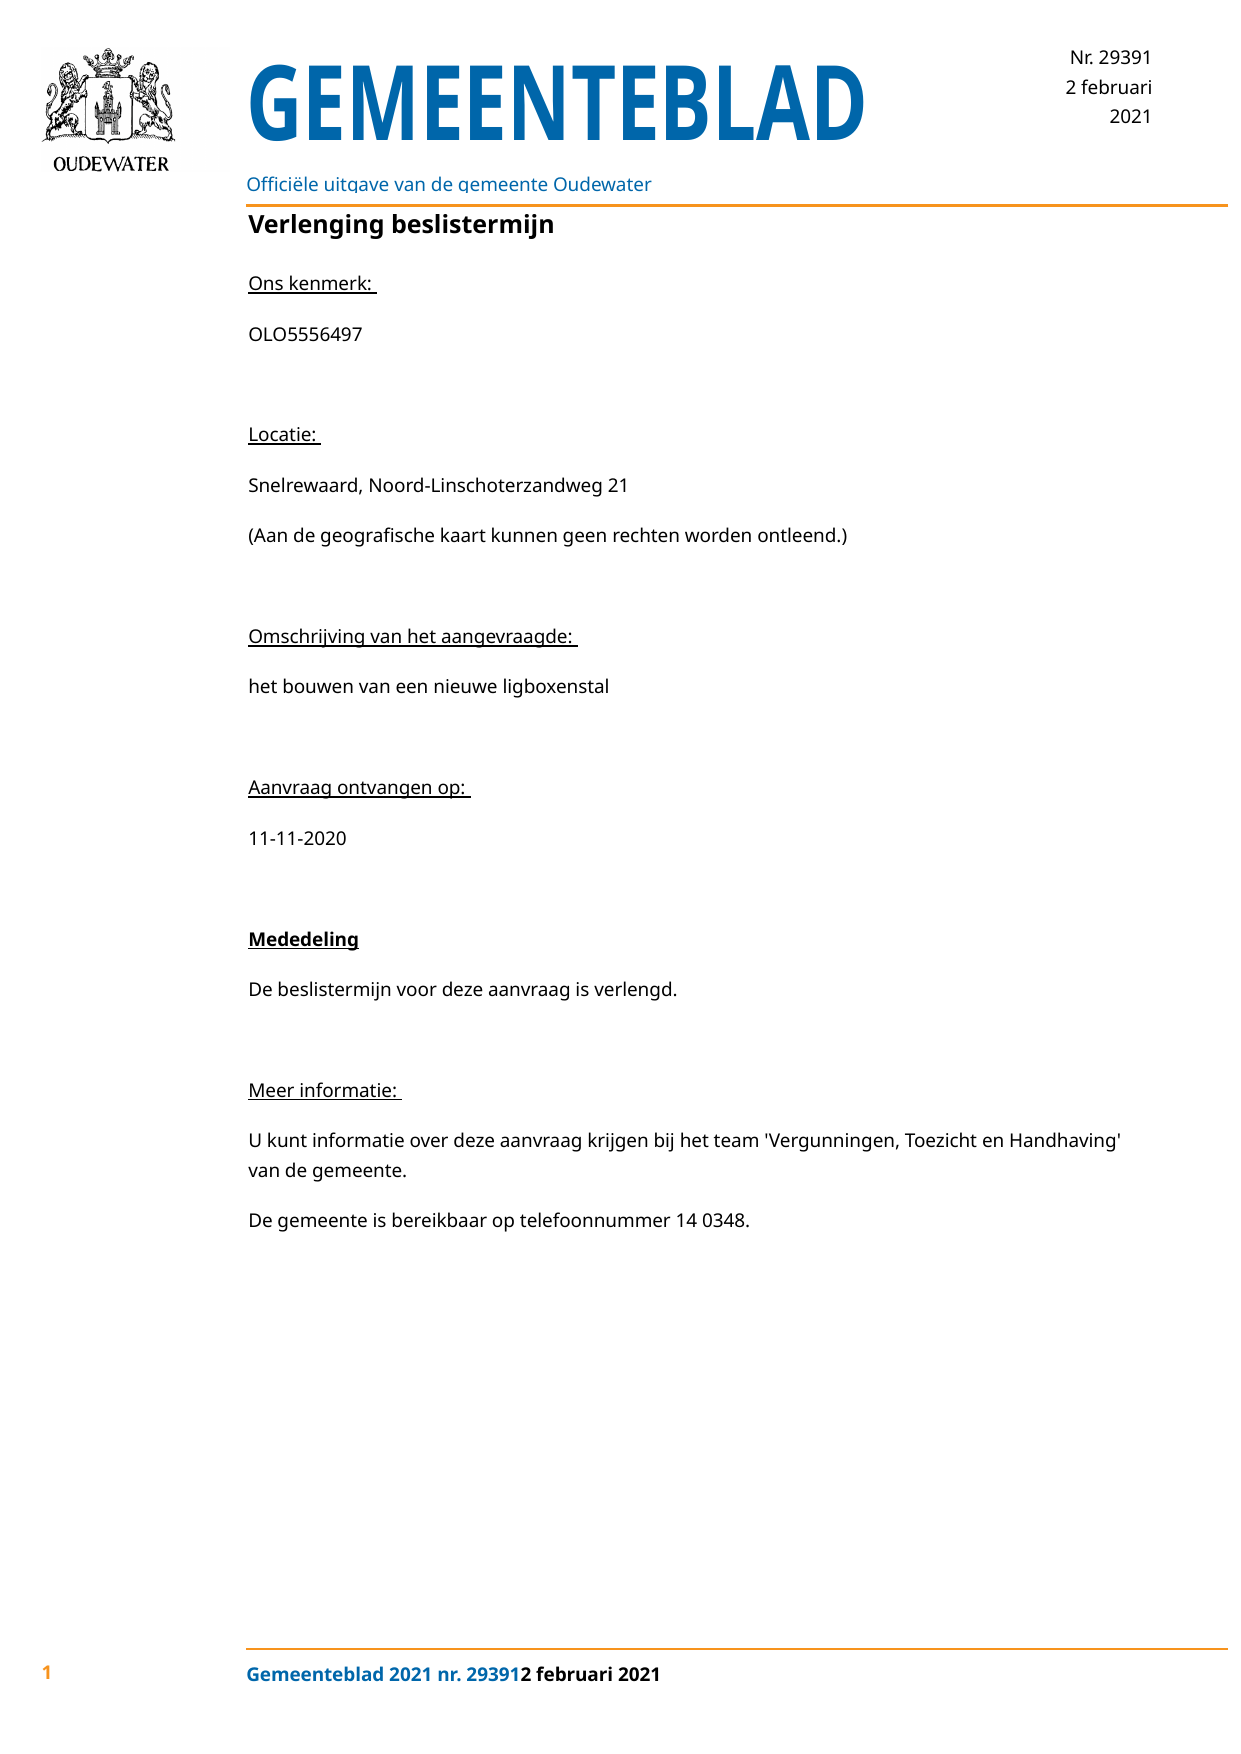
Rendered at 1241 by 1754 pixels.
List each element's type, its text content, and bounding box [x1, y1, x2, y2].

text het bouwen van een nieuwe ligboxenstal [248, 674, 1152, 699]
text OLO5556497 [248, 321, 1152, 346]
text Ons kenmerk: [248, 270, 1152, 296]
text U kunt informatie over deze aanvraag krijgen bij het team 'Vergunningen, Toezicht en Handhaving' van de gemeente. [248, 1127, 1152, 1183]
picture [41, 47, 231, 172]
text Verlenging beslistermijn [248, 207, 1152, 241]
text Aanvraag ontvangen op: [248, 774, 1152, 800]
text Meer informatie: [248, 1077, 1152, 1103]
text (Aan de geografische kaart kunnen geen rechten worden ontleend.) [248, 522, 1152, 548]
text Snelrewaard, Noord-Linschoterzandweg 21 [248, 472, 1152, 498]
text Locatie: [248, 422, 1152, 447]
text Mededeling [248, 926, 1152, 951]
text Omschrijving van het aangevraagde: [248, 623, 1152, 649]
text De beslistermijn voor deze aanvraag is verlengd. [248, 976, 1152, 1002]
text 11-11-2020 [248, 825, 1152, 851]
text De gemeente is bereikbaar op telefoonnummer 14 0348. [248, 1207, 1152, 1233]
